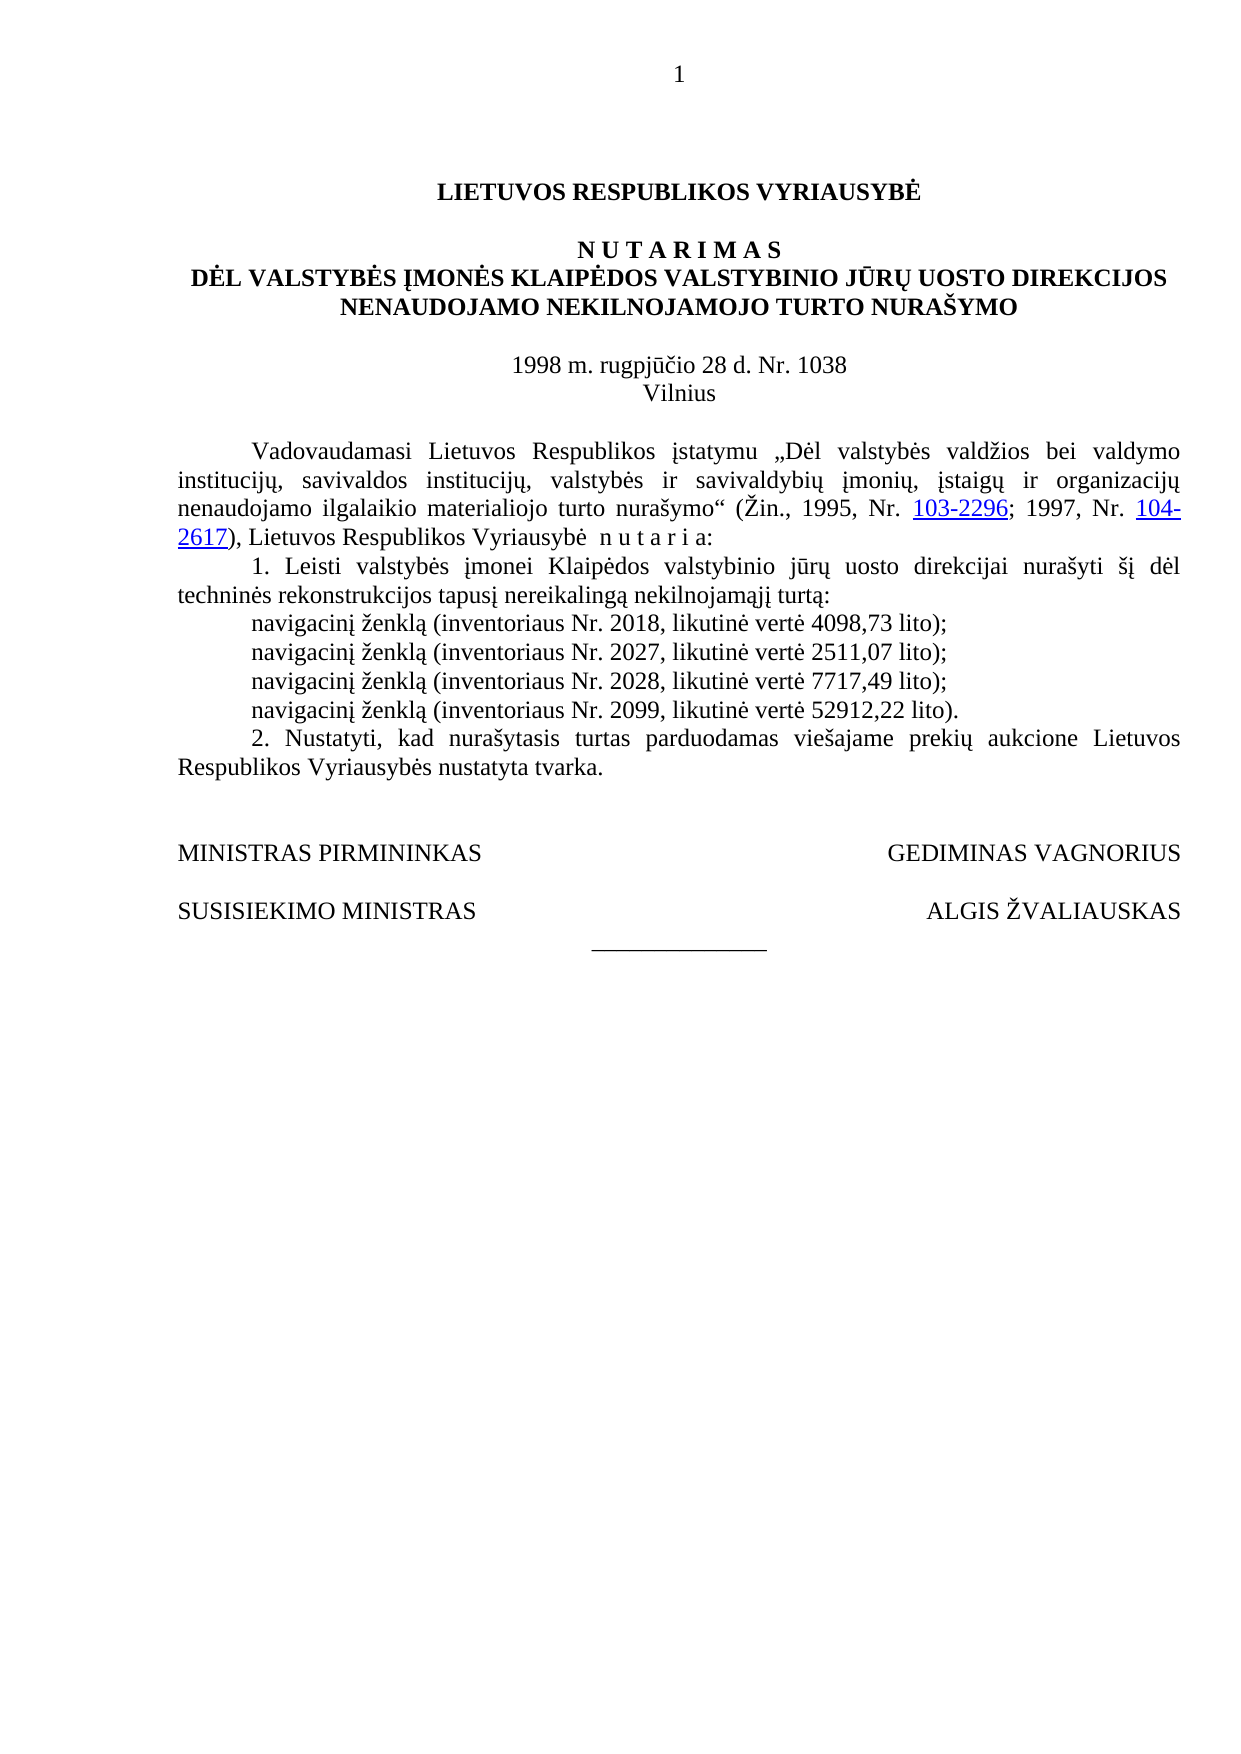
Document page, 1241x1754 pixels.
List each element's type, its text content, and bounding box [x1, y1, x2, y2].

text LIETUVOS RESPUBLIKOS VYRIAUSYBĖ [177, 177, 1181, 206]
text SUSISIEKIMO MINISTRAS ALGIS ŽVALIAUSKAS [177, 896, 1181, 925]
text 1. Leisti valstybės įmonei Klaipėdos valstybinio jūrų uosto direkcijai nurašyti šį dėl techninės rekonstrukcijos tapusį nereikalingą nekilnojamąjį turtą: [177, 551, 1181, 608]
text DĖL VALSTYBĖS ĮMONĖS KLAIPĖDOS VALSTYBINIO JŪRŲ UOSTO DIREKCIJOS NENAUDOJAMO NEKILNOJAMOJO TURTO NURAŠYMO [177, 263, 1181, 321]
text Vadovaudamasi Lietuvos Respublikos įstatymu „Dėl valstybės valdžios bei valdymo institucijų, savivaldos institucijų, valstybės ir savivaldybių įmonių, įstaigų ir organizacijų nenaudojamo ilgalaikio materialiojo turto nurašymo“ (Žin., 1995, Nr. 103-2296; 1997, Nr. 104-2617), Lietuvos Respublikos Vyriausybė nutaria: [177, 436, 1181, 551]
text N U T A R I M A S [177, 235, 1181, 263]
text 2. Nustatyti, kad nurašytasis turtas parduodamas viešajame prekių aukcione Lietuvos Respublikos Vyriausybės nustatyta tvarka. [177, 723, 1181, 781]
text 1998 m. rugpjūčio 28 d. Nr. 1038 [177, 350, 1181, 378]
text navigacinį ženklą (inventoriaus Nr. 2028, likutinė vertė 7717,49 lito); [177, 666, 1181, 695]
text MINISTRAS PIRMININKAS GEDIMINAS VAGNORIUS [177, 838, 1181, 867]
text navigacinį ženklą (inventoriaus Nr. 2018, likutinė vertė 4098,73 lito); [177, 608, 1181, 637]
text navigacinį ženklą (inventoriaus Nr. 2099, likutinė vertė 52912,22 lito). [177, 695, 1181, 723]
text ______________ [177, 925, 1181, 953]
text navigacinį ženklą (inventoriaus Nr. 2027, likutinė vertė 2511,07 lito); [177, 637, 1181, 666]
text Vilnius [177, 378, 1181, 407]
